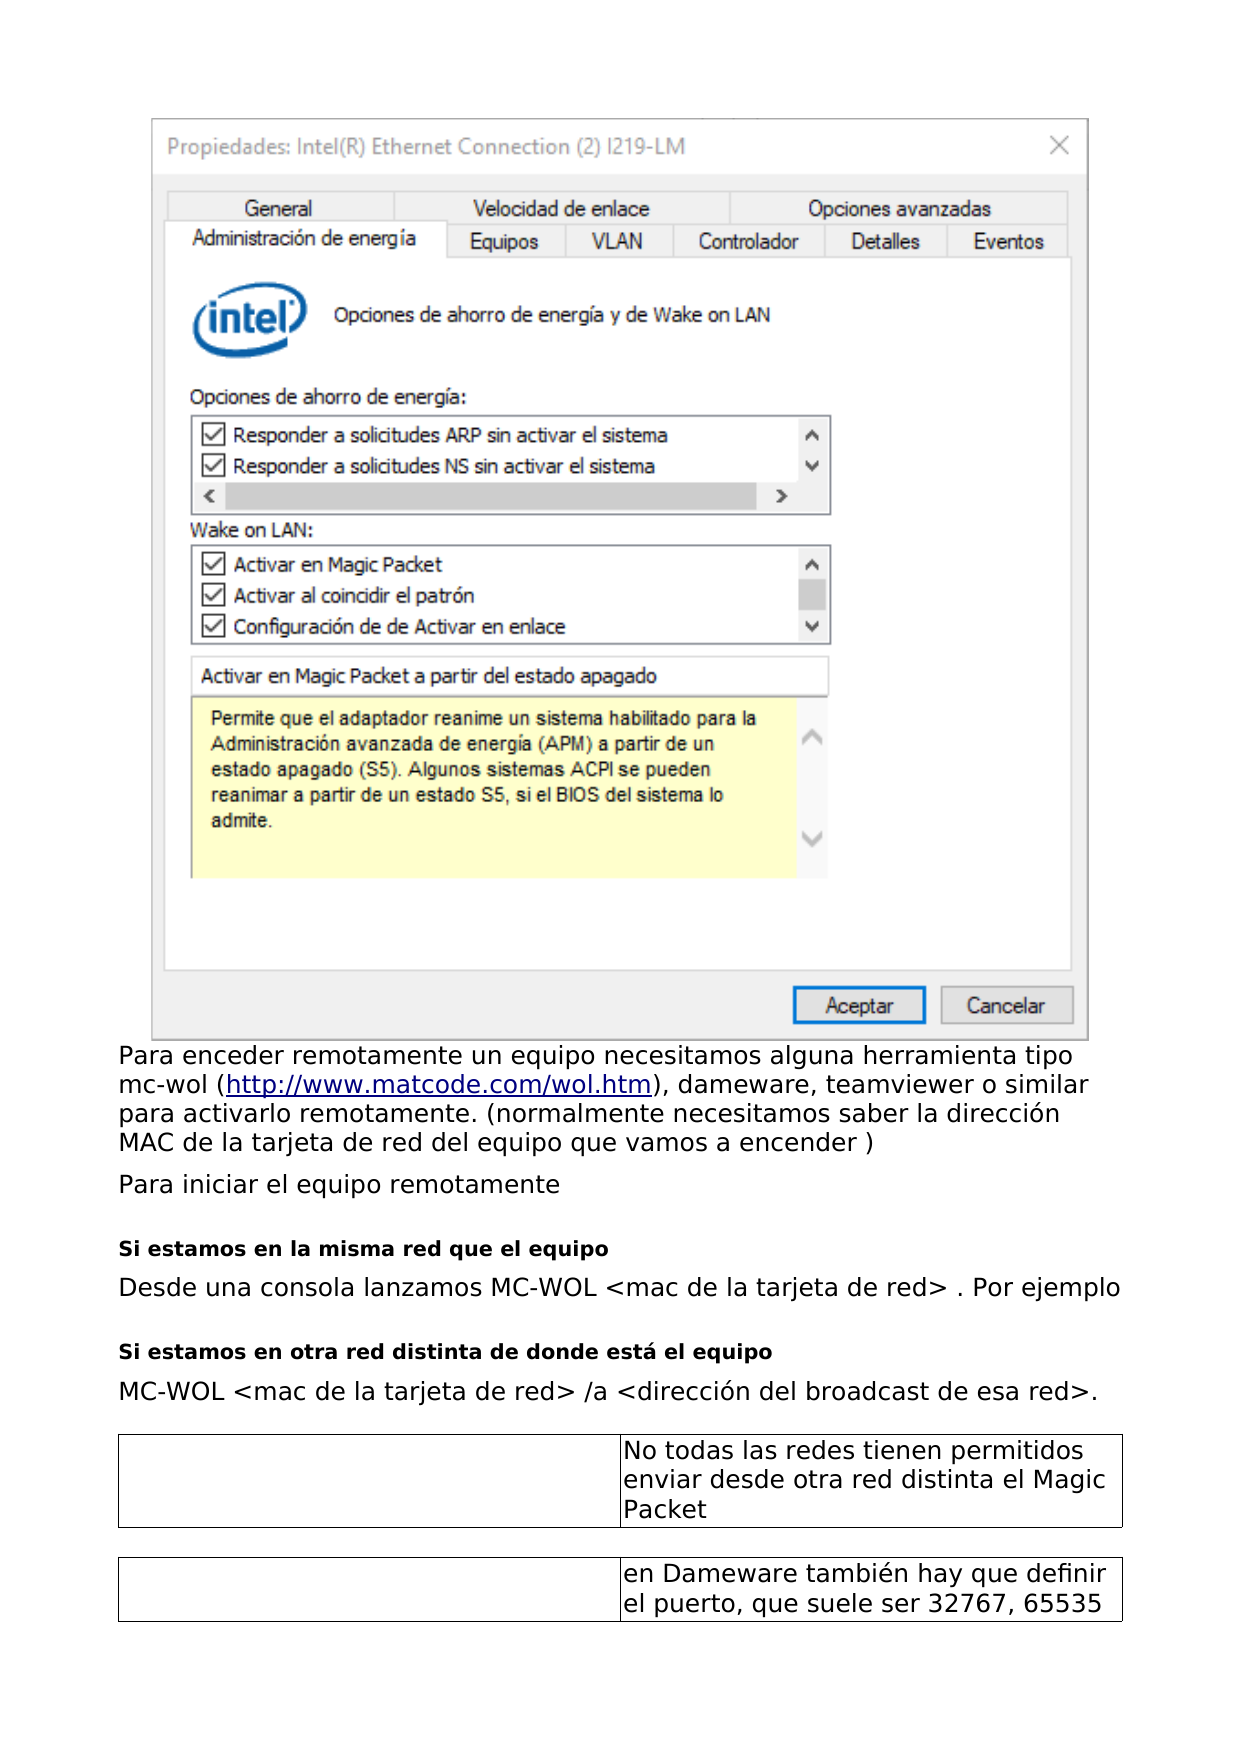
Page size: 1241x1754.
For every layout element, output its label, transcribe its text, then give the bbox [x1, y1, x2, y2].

table_header en Dameware también hay que definir el puerto, que suele ser 32767, 65535 [621, 1558, 1122, 1621]
text Para enceder remotamente un equipo necesitamos alguna herramienta tipo mc-wol (http://www.matcode.com/wol.htm), dameware, teamviewer o similar para activarlo remotamente. (normalmente necesitamos saber la dirección MAC de la tarjeta de red del equipo que vamos a encender ) [118, 118, 1122, 1158]
text Desde una consola lanzamos MC-WOL <mac de la tarjeta de red> . Por ejemplo [118, 1274, 1122, 1303]
subtitle Si estamos en la misma red que el equipo [118, 1237, 1122, 1261]
subtitle Si estamos en otra red distinta de donde está el equipo [118, 1340, 1122, 1364]
table_header [119, 1558, 620, 1621]
picture [151, 118, 1089, 1041]
table_header No todas las redes tienen permitidos enviar desde otra red distinta el Magic Packet [621, 1435, 1122, 1527]
text Para iniciar el equipo remotamente [118, 1170, 1122, 1199]
table_header [119, 1435, 620, 1527]
text MC-WOL <mac de la tarjeta de red> /a <dirección del broadcast de esa red>. [118, 1377, 1122, 1406]
